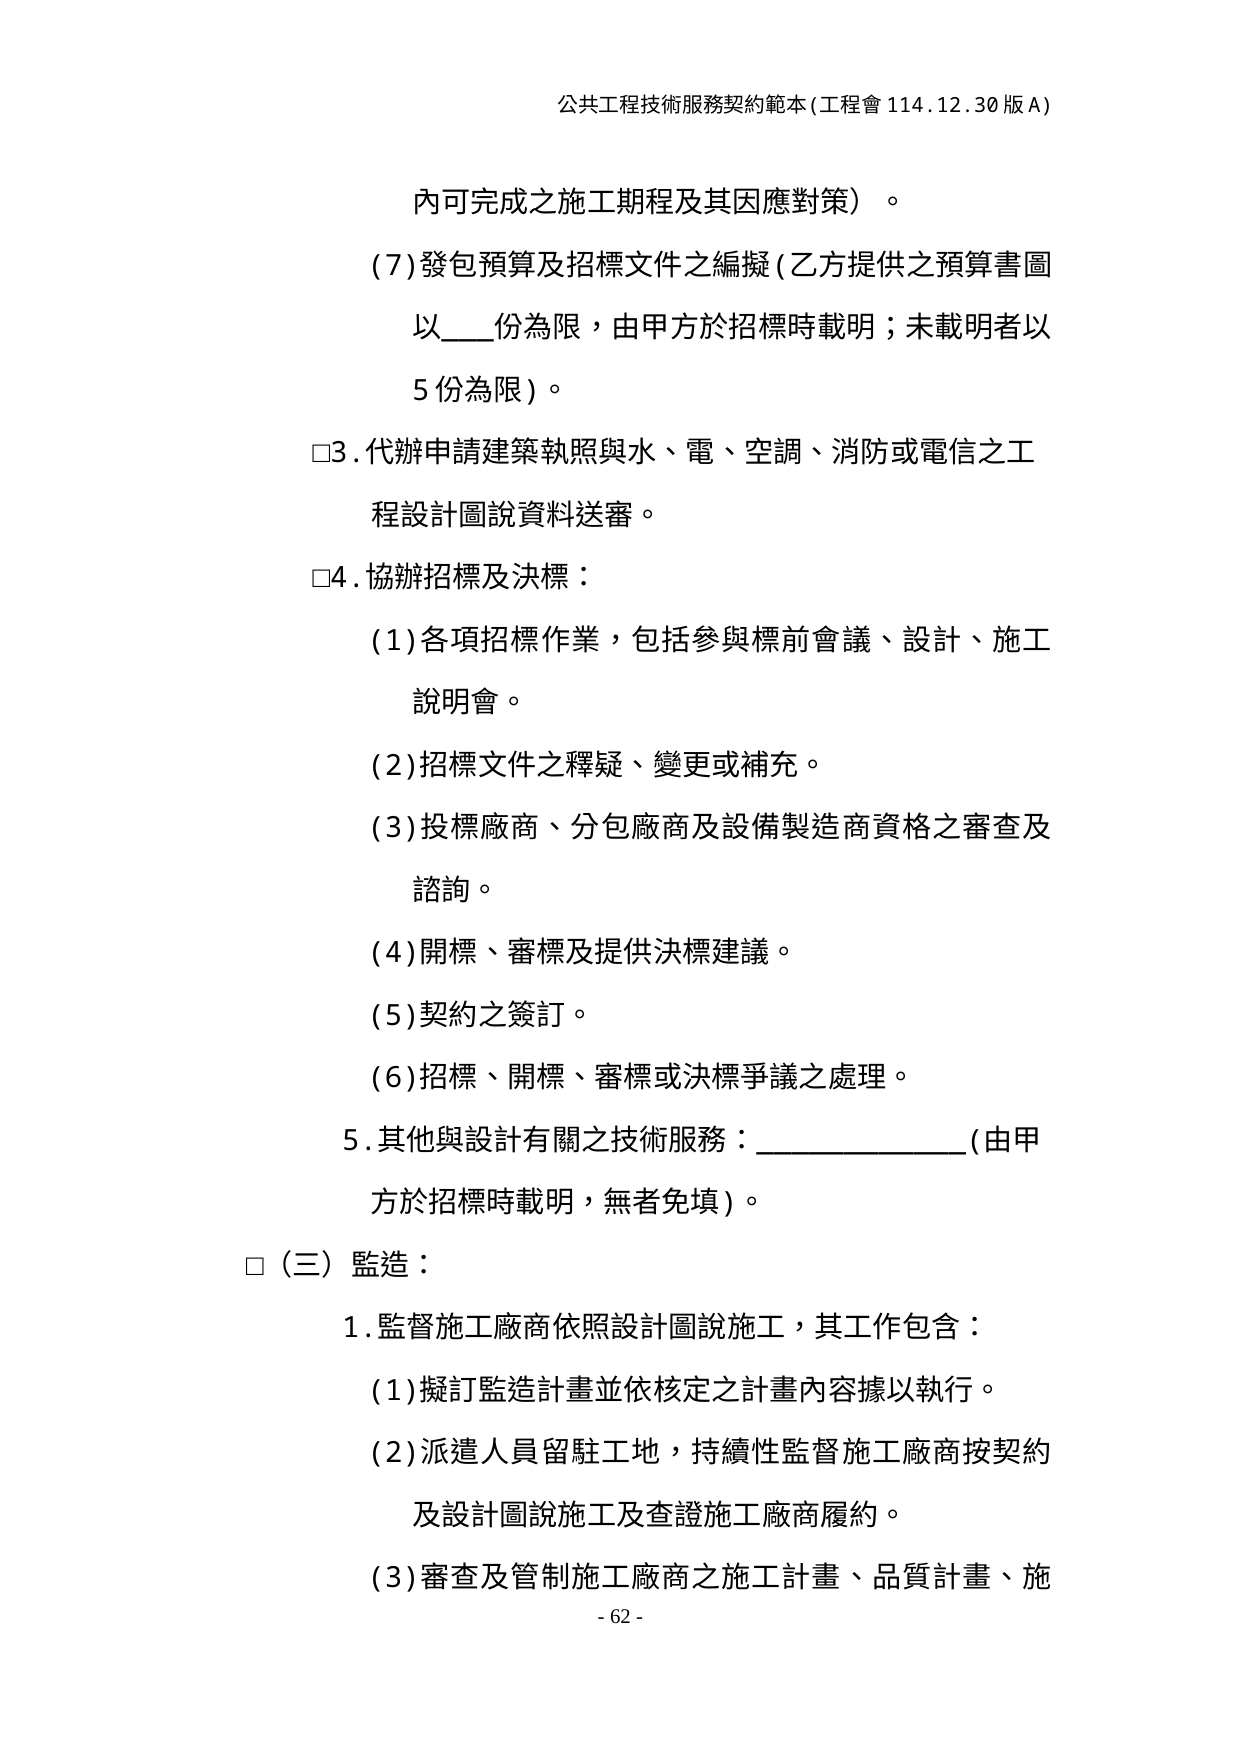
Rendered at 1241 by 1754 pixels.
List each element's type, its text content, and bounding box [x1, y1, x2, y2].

text (3)審查及管制施工廠商之施工計畫、品質計畫、施 [367, 1533, 1053, 1596]
text □3.代辦申請建築執照與水、電、空調、消防或電信之工程設計圖說資料送審。 [312, 408, 1053, 533]
text □（三）監造： [187, 1221, 1053, 1283]
text (4)開標、審標及提供決標建議。 [367, 908, 1053, 971]
text (2)招標文件之釋疑、變更或補充。 [367, 721, 1053, 783]
text □4.協辦招標及決標： [312, 533, 1053, 596]
text (5)契約之簽訂。 [367, 971, 1053, 1033]
text 5.其他與設計有關之技術服務：____________(由甲方於招標時載明，無者免填)。 [342, 1096, 1053, 1221]
text (7)發包預算及招標文件之編擬(乙方提供之預算書圖以___份為限，由甲方於招標時載明；未載明者以5份為限)。 [367, 221, 1053, 408]
text (6)招標、開標、審標或決標爭議之處理。 [367, 1033, 1053, 1096]
text (3)投標廠商、分包廠商及設備製造商資格之審查及諮詢。 [367, 783, 1053, 908]
text 1.監督施工廠商依照設計圖說施工，其工作包含： [342, 1283, 1053, 1346]
text (2)派遣人員留駐工地，持續性監督施工廠商按契約及設計圖說施工及查證施工廠商履約。 [367, 1408, 1053, 1533]
text (1)擬訂監造計畫並依核定之計畫內容據以執行。 [367, 1346, 1053, 1408]
text 內可完成之施工期程及其因應對策）。 [367, 158, 1053, 221]
text (1)各項招標作業，包括參與標前會議、設計、施工說明會。 [367, 596, 1053, 721]
